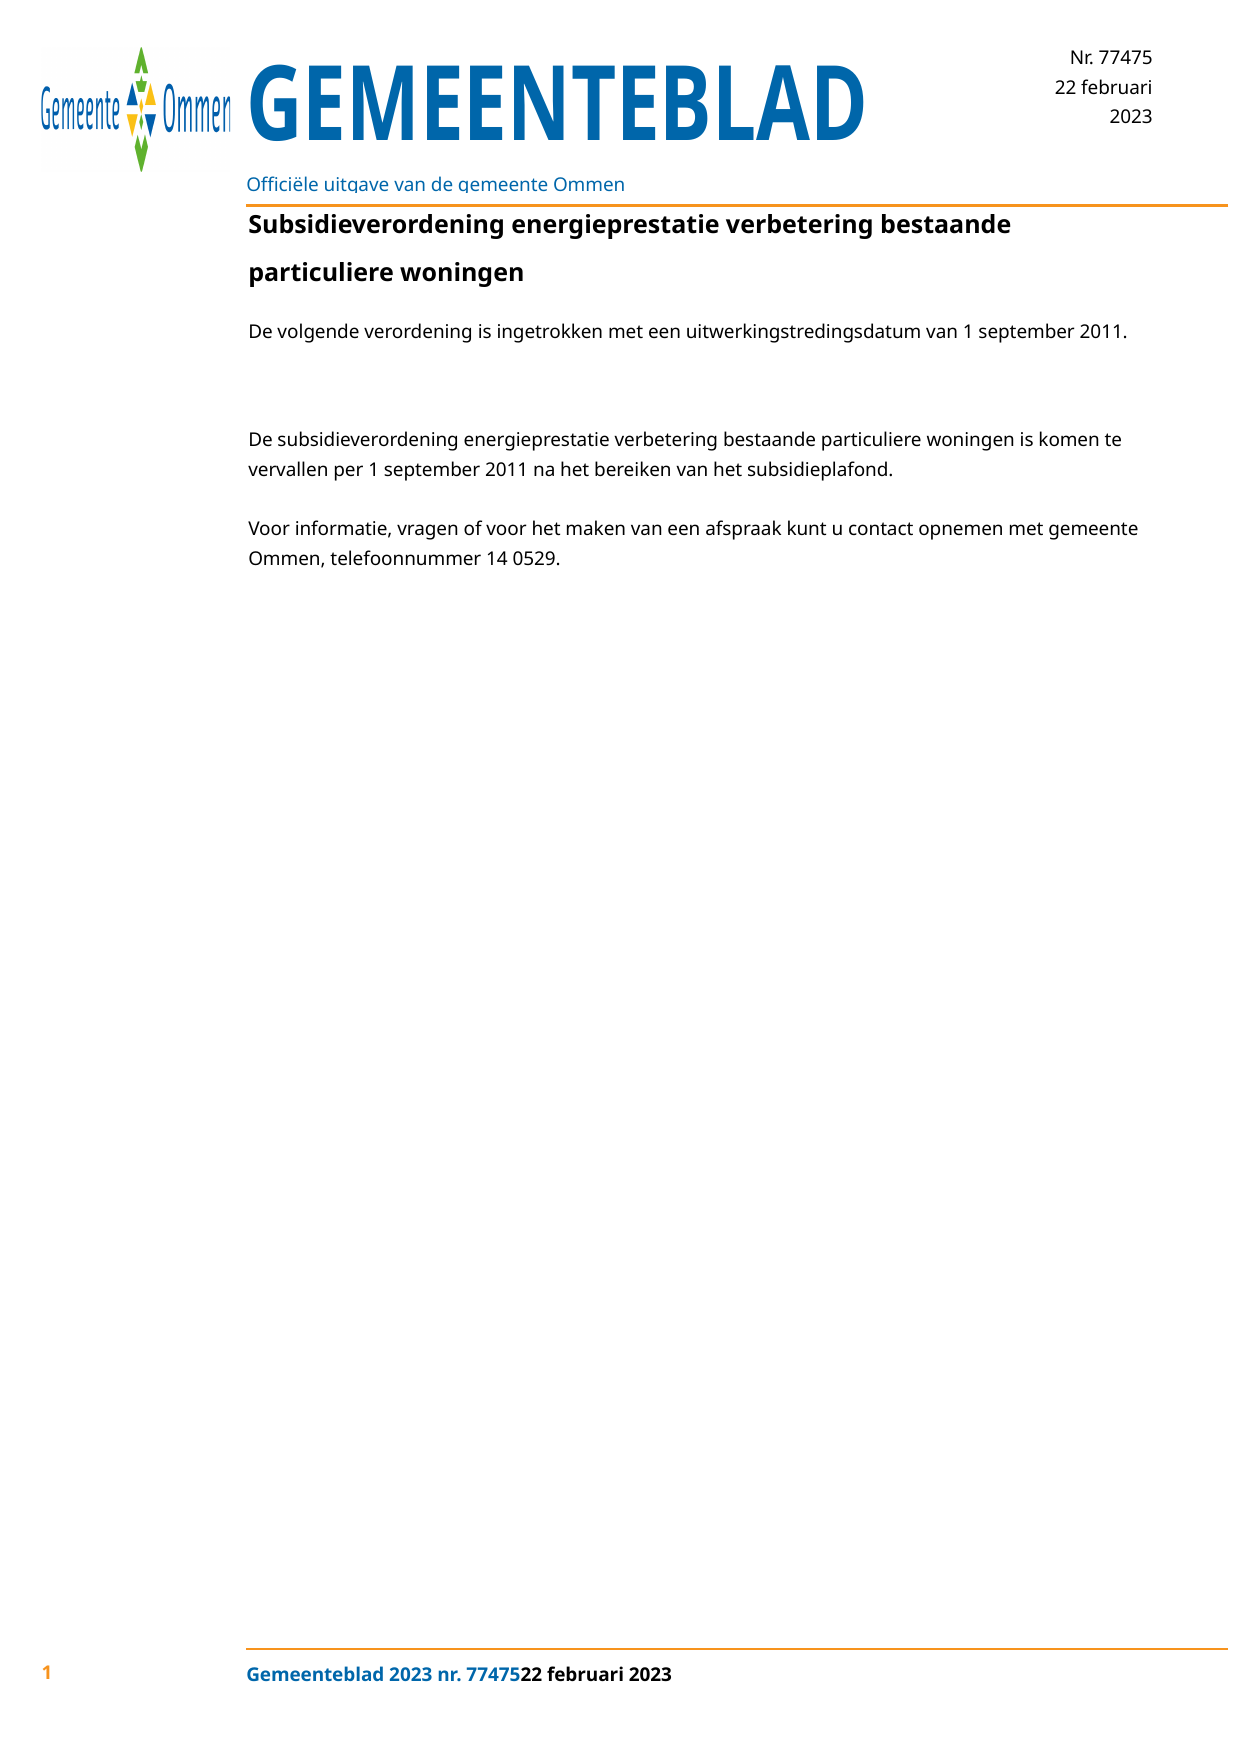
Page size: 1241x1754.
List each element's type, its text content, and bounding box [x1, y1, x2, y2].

text Voor informatie, vragen of voor het maken van een afspraak kunt u contact opnemen met gemeente Ommen, telefoonnummer 14 0529. [248, 515, 1152, 570]
text De volgende verordening is ingetrokken met een uitwerkingstredingsdatum van 1 september 2011. [248, 318, 1152, 344]
text De subsidieverordening energieprestatie verbetering bestaande particuliere woningen is komen te vervallen per 1 september 2011 na het bereiken van het subsidieplafond. [248, 426, 1152, 482]
picture [41, 47, 231, 172]
text Subsidieverordening energieprestatie verbetering bestaande particuliere woningen [248, 207, 1152, 288]
